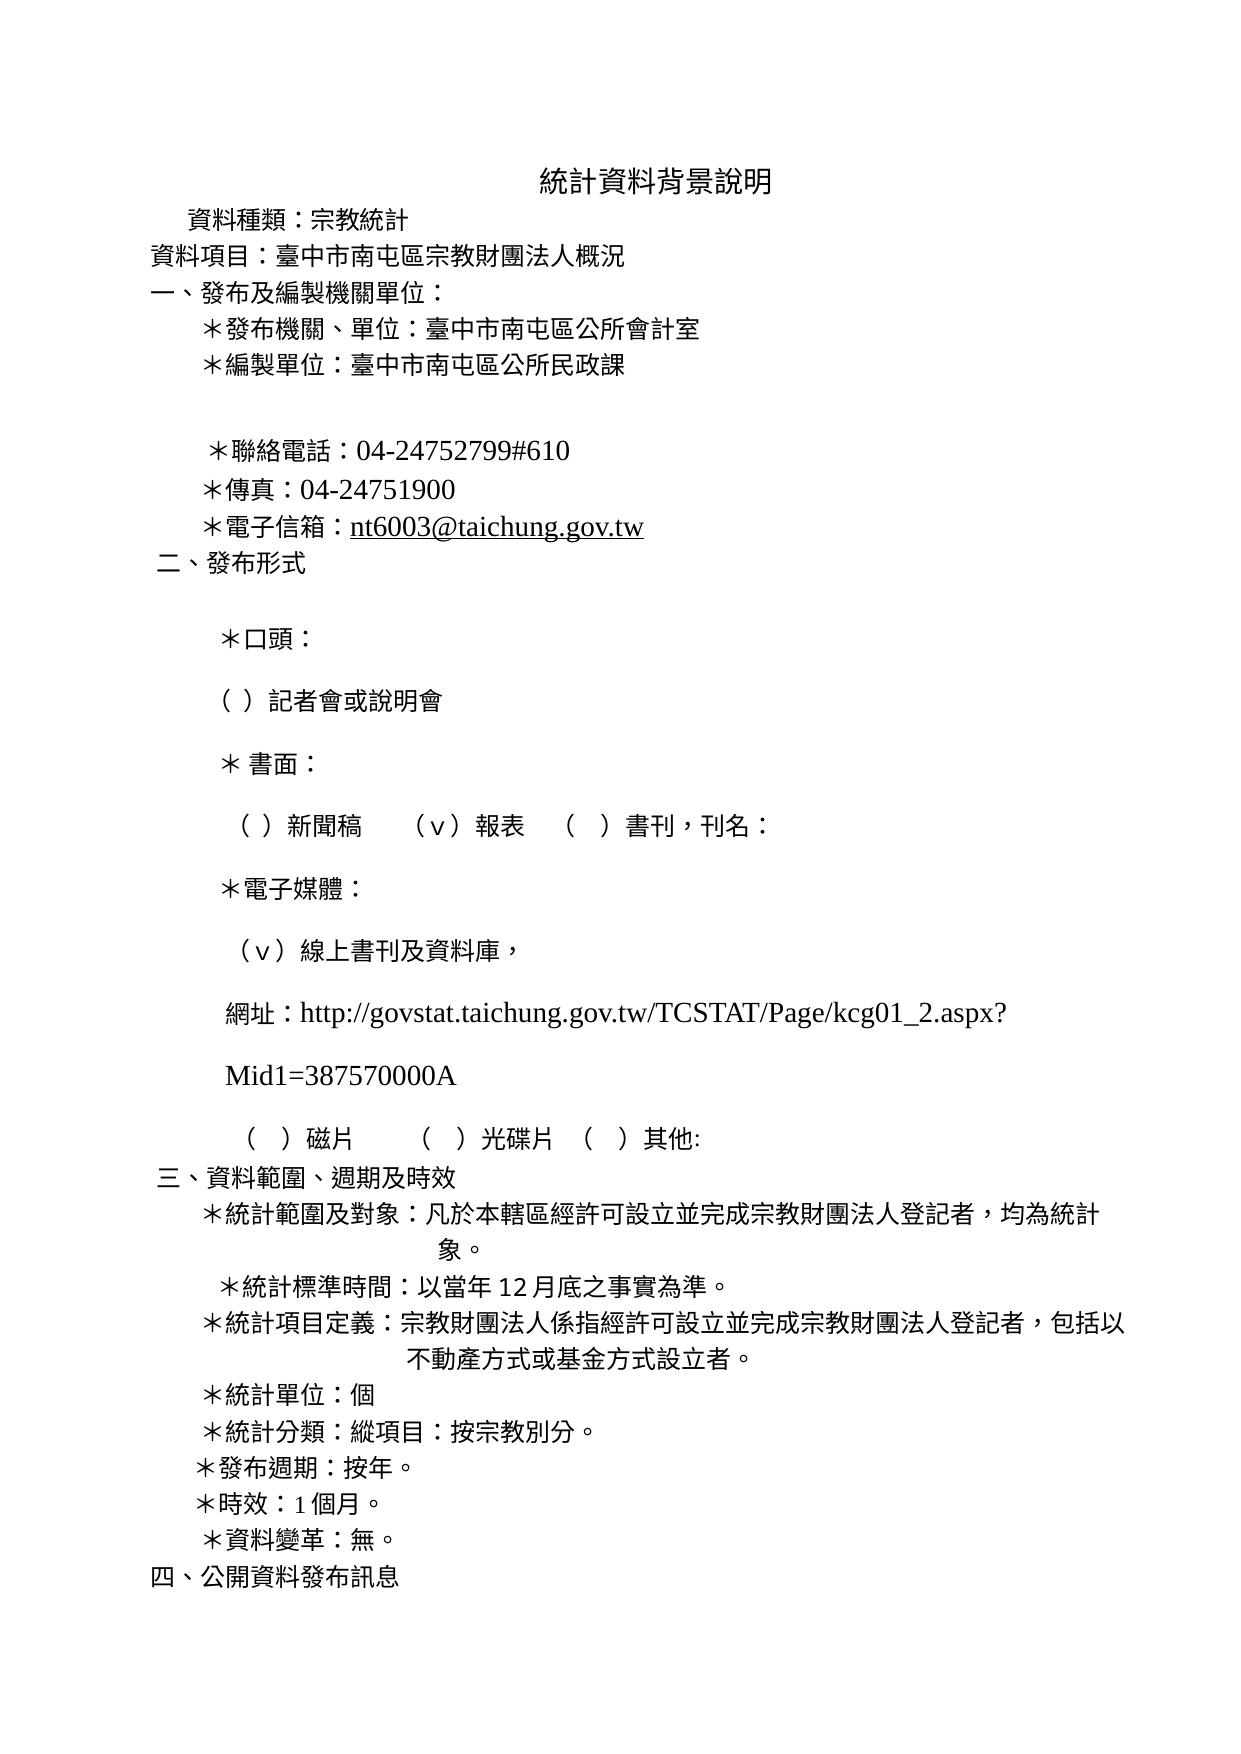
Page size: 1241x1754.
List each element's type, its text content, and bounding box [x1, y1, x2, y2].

text （ｖ）線上書刊及資料庫， [187, 908, 1125, 971]
text ＊統計分類：縱項目：按宗教別分。 [187, 1412, 1125, 1448]
text ＊發布週期：按年。 [187, 1448, 1125, 1484]
text 一、發布及編製機關單位： [150, 273, 1125, 309]
text （ ）新聞稿 （ｖ）報表 （ ）書刊，刊名： [187, 783, 1125, 846]
text 四、公開資料發布訊息 [150, 1557, 1125, 1593]
text 二、發布形式 [150, 543, 1125, 579]
text ＊聯絡電話：04-24752799#610 [187, 408, 1125, 471]
text （ ）磁片 （ ）光碟片 （ ）其他: [225, 1096, 1125, 1158]
text ＊編製單位：臺中市南屯區公所民政課 [187, 346, 1125, 382]
text ＊發布機關、單位：臺中市南屯區公所會計室 [187, 309, 1125, 346]
text 網址：http://govstat.taichung.gov.tw/TCSTAT/Page/kcg01_2.aspx?Mid1=387570000A [225, 971, 1125, 1096]
text 象。 [437, 1231, 1125, 1267]
text ＊統計標準時間：以當年12月底之事實為準。 [187, 1267, 1125, 1303]
text ＊時效：1個月。 [187, 1484, 1125, 1521]
text 資料種類：宗教統計 [187, 201, 1125, 237]
text ＊電子信箱：nt6003@taichung.gov.tw [187, 507, 1125, 543]
text 三、資料範圍、週期及時效 [150, 1158, 1125, 1194]
text ＊口頭： [218, 596, 1125, 658]
text 統計資料背景說明 [187, 158, 1125, 201]
text ＊傳真：04-24751900 [187, 471, 1125, 507]
text 資料項目：臺中市南屯區宗教財團法人概況 [150, 237, 1125, 273]
text ＊統計項目定義：宗教財團法人係指經許可設立並完成宗教財團法人登記者，包括以不動產方式或基金方式設立者。 [187, 1303, 1125, 1376]
text ＊統計範圍及對象：凡於本轄區經許可設立並完成宗教財團法人登記者，均為統計 [187, 1194, 1125, 1231]
text （ ）記者會或說明會 [187, 658, 1125, 721]
text ＊資料變革：無。 [187, 1521, 1125, 1557]
list 書面： [218, 721, 1125, 783]
text ＊統計單位：個 [187, 1376, 1125, 1412]
text ＊電子媒體： [218, 846, 1125, 908]
